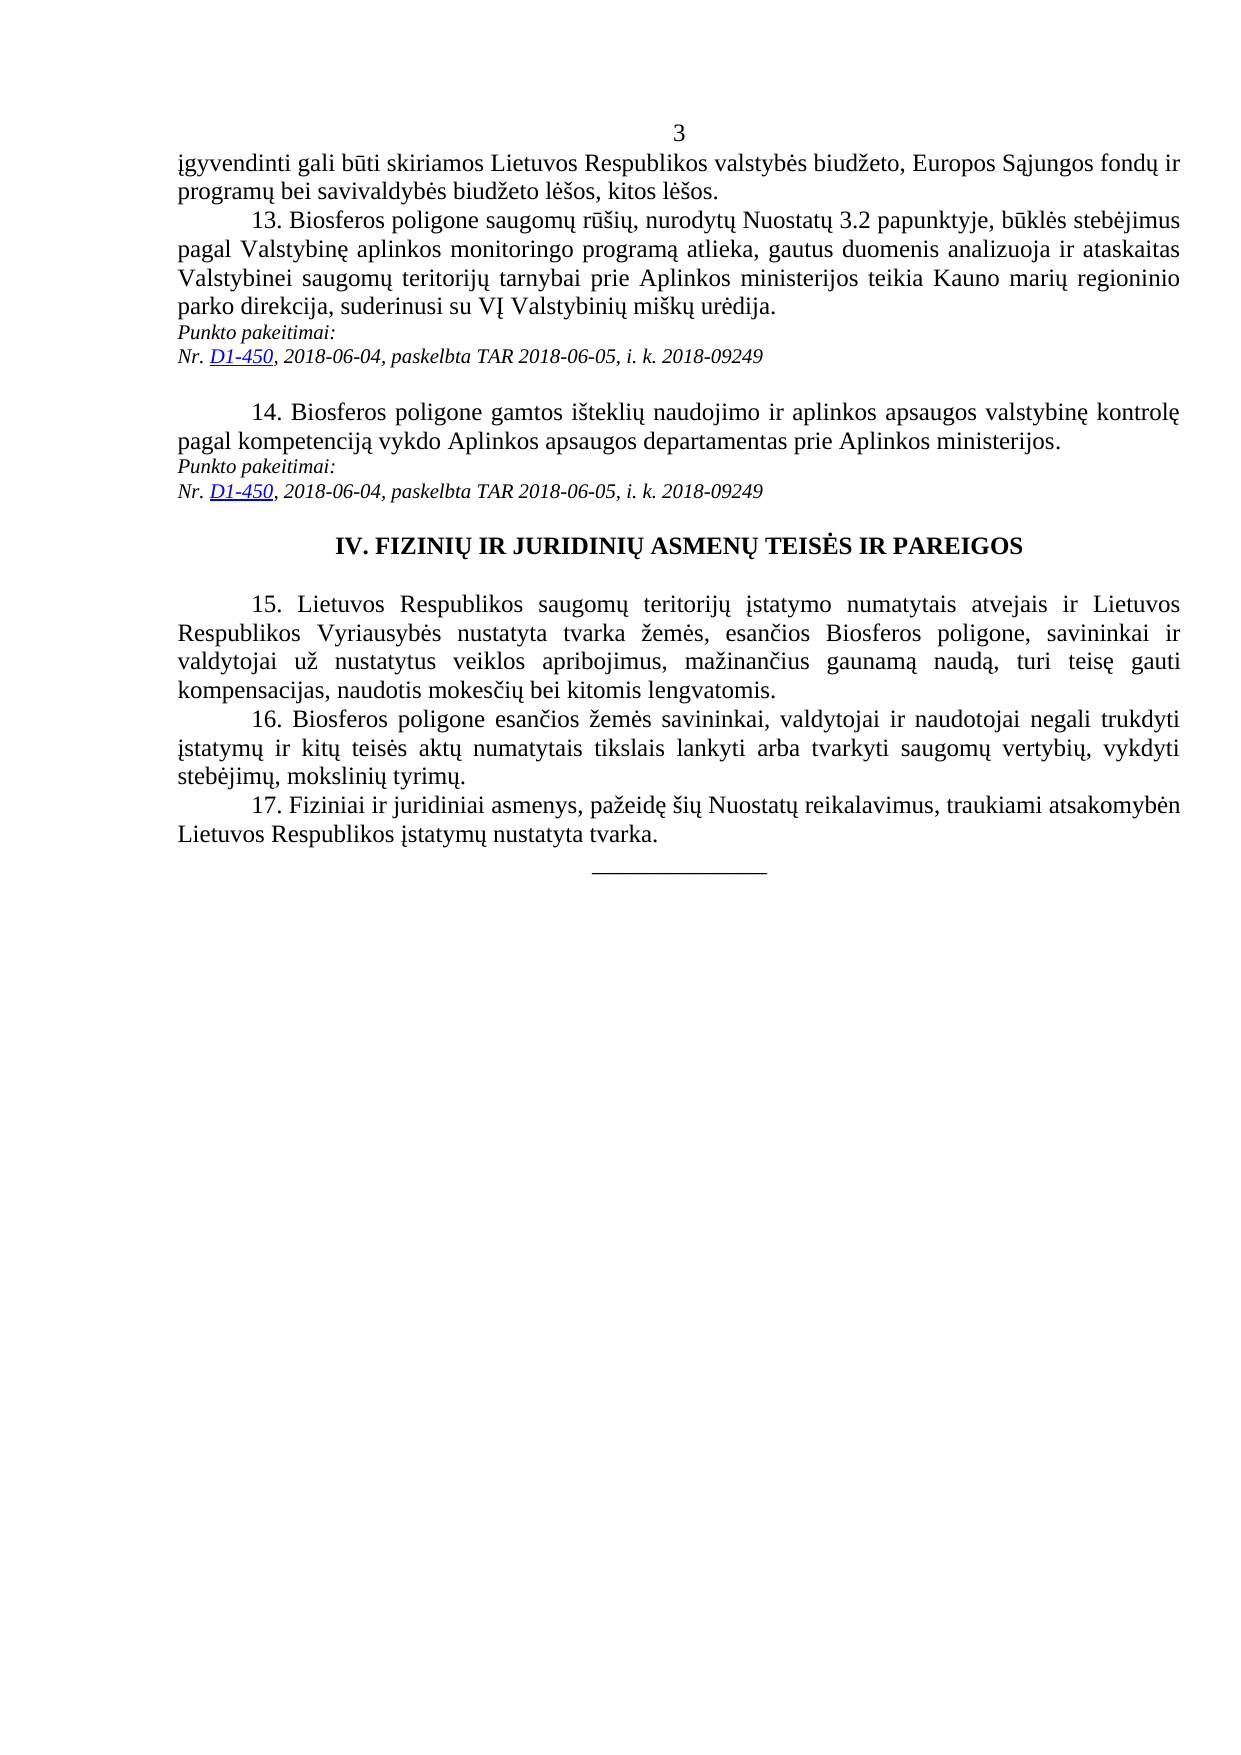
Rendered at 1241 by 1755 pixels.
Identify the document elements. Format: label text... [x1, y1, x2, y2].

text Nr. D1-450, 2018-06-04, paskelbta TAR 2018-06-05, i. k. 2018-09249 [177, 344, 1181, 368]
text IV. FIZINIŲ IR JURIDINIŲ ASMENŲ TEISĖS IR PAREIGOS [177, 531, 1181, 560]
text įgyvendinti gali būti skiriamos Lietuvos Respublikos valstybės biudžeto, Europos Sąjungos fondų ir programų bei savivaldybės biudžeto lėšos, kitos lėšos. [177, 148, 1181, 205]
text 15. Lietuvos Respublikos saugomų teritorijų įstatymo numatytais atvejais ir Lietuvos Respublikos Vyriausybės nustatyta tvarka žemės, esančios Biosferos poligone, savininkai ir valdytojai už nustatytus veiklos apribojimus, mažinančius gaunamą naudą, turi teisę gauti kompensacijas, naudotis mokesčių bei kitomis lengvatomis. [177, 589, 1181, 704]
text Punkto pakeitimai: [177, 454, 1181, 478]
text 17. Fiziniai ir juridiniai asmenys, pažeidę šių Nuostatų reikalavimus, traukiami atsakomybėn Lietuvos Respublikos įstatymų nustatyta tvarka. [177, 790, 1181, 848]
text ______________ [177, 848, 1181, 876]
text 14. Biosferos poligone gamtos išteklių naudojimo ir aplinkos apsaugos valstybinę kontrolę pagal kompetenciją vykdo Aplinkos apsaugos departamentas prie Aplinkos ministerijos. [177, 397, 1181, 454]
text Punkto pakeitimai: [177, 320, 1181, 344]
text 16. Biosferos poligone esančios žemės savininkai, valdytojai ir naudotojai negali trukdyti įstatymų ir kitų teisės aktų numatytais tikslais lankyti arba tvarkyti saugomų vertybių, vykdyti stebėjimų, mokslinių tyrimų. [177, 704, 1181, 790]
text Nr. D1-450, 2018-06-04, paskelbta TAR 2018-06-05, i. k. 2018-09249 [177, 478, 1181, 503]
text 13. Biosferos poligone saugomų rūšių, nurodytų Nuostatų 3.2 papunktyje, būklės stebėjimus pagal Valstybinę aplinkos monitoringo programą atlieka, gautus duomenis analizuoja ir ataskaitas Valstybinei saugomų teritorijų tarnybai prie Aplinkos ministerijos teikia Kauno marių regioninio parko direkcija, suderinusi su VĮ Valstybinių miškų urėdija. [177, 205, 1181, 320]
